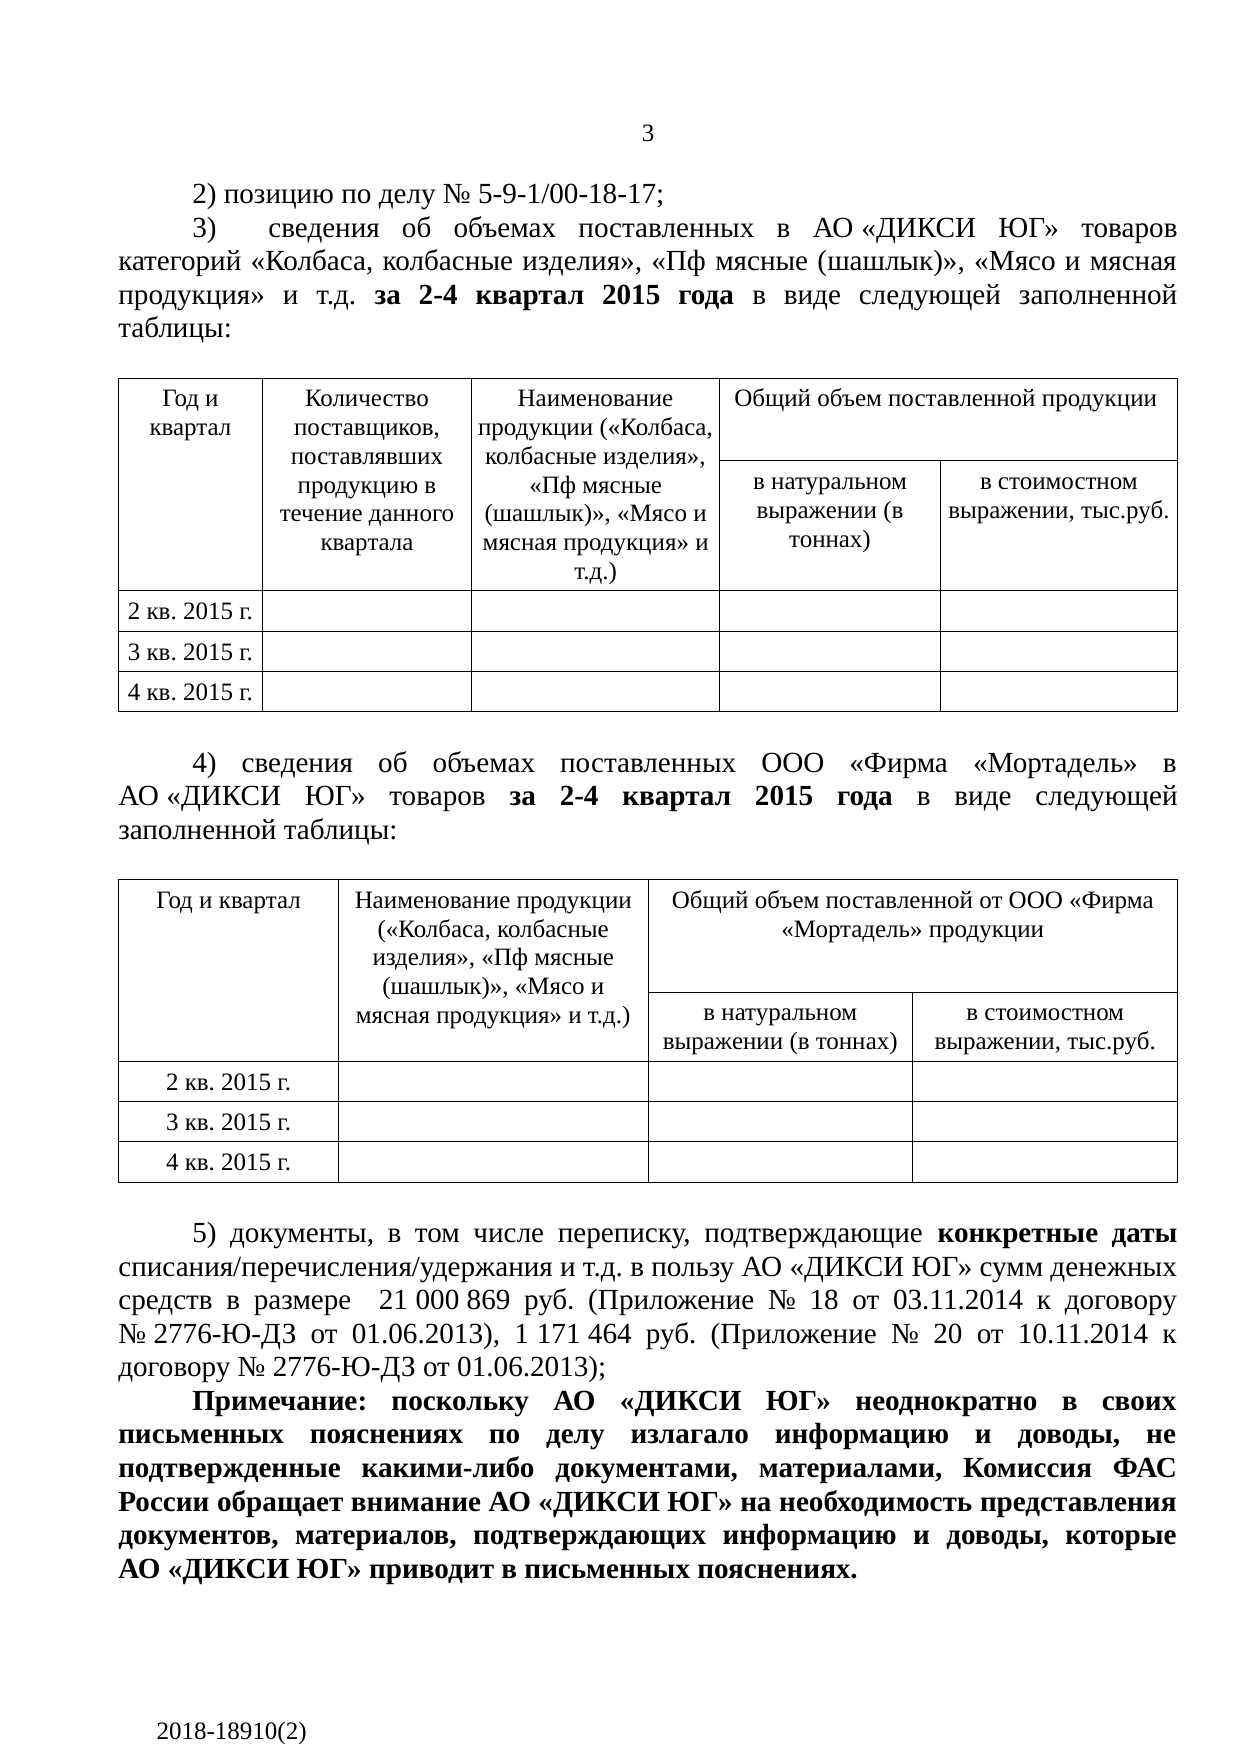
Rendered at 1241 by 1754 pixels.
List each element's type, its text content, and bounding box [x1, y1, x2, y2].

table_cell [649, 1142, 912, 1182]
table_header Наименование продукции («Колбаса, колбасные изделия», «Пф мясные (шашлык)», «Мясо и мясная продукция» и т.д.) [472, 379, 719, 590]
table_header Наименование продукции («Колбаса, колбасные изделия», «Пф мясные (шашлык)», «Мясо и мясная продукция» и т.д.) [339, 880, 648, 1061]
table_cell [720, 591, 940, 631]
table_cell [472, 632, 719, 671]
table_cell [941, 632, 1177, 671]
text Примечание: поскольку АО «ДИКСИ ЮГ» неоднократно в своих письменных пояснениях по делу излагало информацию и доводы, не подтвержденные какими-либо документами, материалами, Комиссия ФАС России обращает внимание АО «ДИКСИ ЮГ» на необходимость представления документов, материалов, подтверждающих информацию и доводы, которые АО «ДИКСИ ЮГ» приводит в письменных пояснениях. [118, 1383, 1177, 1584]
text 5) документы, в том числе переписку, подтверждающие конкретные даты списания/перечисления/удержания и т.д. в пользу АО «ДИКСИ ЮГ» сумм денежных средств в размере 21 000 869 руб. (Приложение № 18 от 03.11.2014 к договору № 2776-Ю-ДЗ от 01.06.2013), 1 171 464 руб. (Приложение № 20 от 10.11.2014 к договору № 2776-Ю-ДЗ от 01.06.2013); [118, 1215, 1177, 1383]
table_cell [263, 591, 471, 631]
table_cell в стоимостном выражении, тыс.руб. [913, 993, 1177, 1061]
table_cell [263, 672, 471, 711]
table_cell [941, 672, 1177, 711]
table_header Количество поставщиков, поставлявших продукцию в течение данного квартала [263, 379, 471, 590]
table_cell 4 кв. 2015 г. [119, 672, 262, 711]
table_cell [913, 1102, 1177, 1141]
table_header Общий объем поставленной от ООО «Фирма «Мортадель» продукции [649, 880, 1177, 992]
table_cell 3 кв. 2015 г. [119, 1102, 338, 1141]
table_cell [720, 672, 940, 711]
table_cell в стоимостном выражении, тыс.руб. [941, 461, 1177, 590]
table_header Год и квартал [119, 379, 262, 590]
table_cell [720, 632, 940, 671]
table_cell в натуральном выражении (в тоннах) [720, 461, 940, 590]
text 2) позицию по делу № 5-9-1/00-18-17; [118, 176, 1177, 210]
table_cell 2 кв. 2015 г. [119, 1062, 338, 1101]
table_cell [263, 632, 471, 671]
list сведения об объемах поставленных в АО «ДИКСИ ЮГ» товаров категорий «Колбаса, колбасные изделия», «Пф мясные (шашлык)», «Мясо и мясная продукция» и т.д. за 2-4 квартал 2015 года в виде следующей заполненной таблицы: [118, 210, 1177, 344]
table_cell [339, 1142, 648, 1182]
table_cell [339, 1102, 648, 1141]
table_cell 3 кв. 2015 г. [119, 632, 262, 671]
table_cell в натуральном выражении (в тоннах) [649, 993, 912, 1061]
table_cell [472, 672, 719, 711]
table_header Общий объем поставленной продукции [720, 379, 1177, 460]
table_cell [913, 1062, 1177, 1101]
table_cell [913, 1142, 1177, 1182]
table_cell [649, 1062, 912, 1101]
table_cell [339, 1062, 648, 1101]
table_cell 2 кв. 2015 г. [119, 591, 262, 631]
table_cell [649, 1102, 912, 1141]
table_header Год и квартал [119, 880, 338, 1061]
text 4) сведения об объемах поставленных ООО «Фирма «Мортадель» в АО «ДИКСИ ЮГ» товаров за 2-4 квартал 2015 года в виде следующей заполненной таблицы: [118, 745, 1177, 846]
table_cell [472, 591, 719, 631]
table_cell [941, 591, 1177, 631]
table_cell 4 кв. 2015 г. [119, 1142, 338, 1182]
